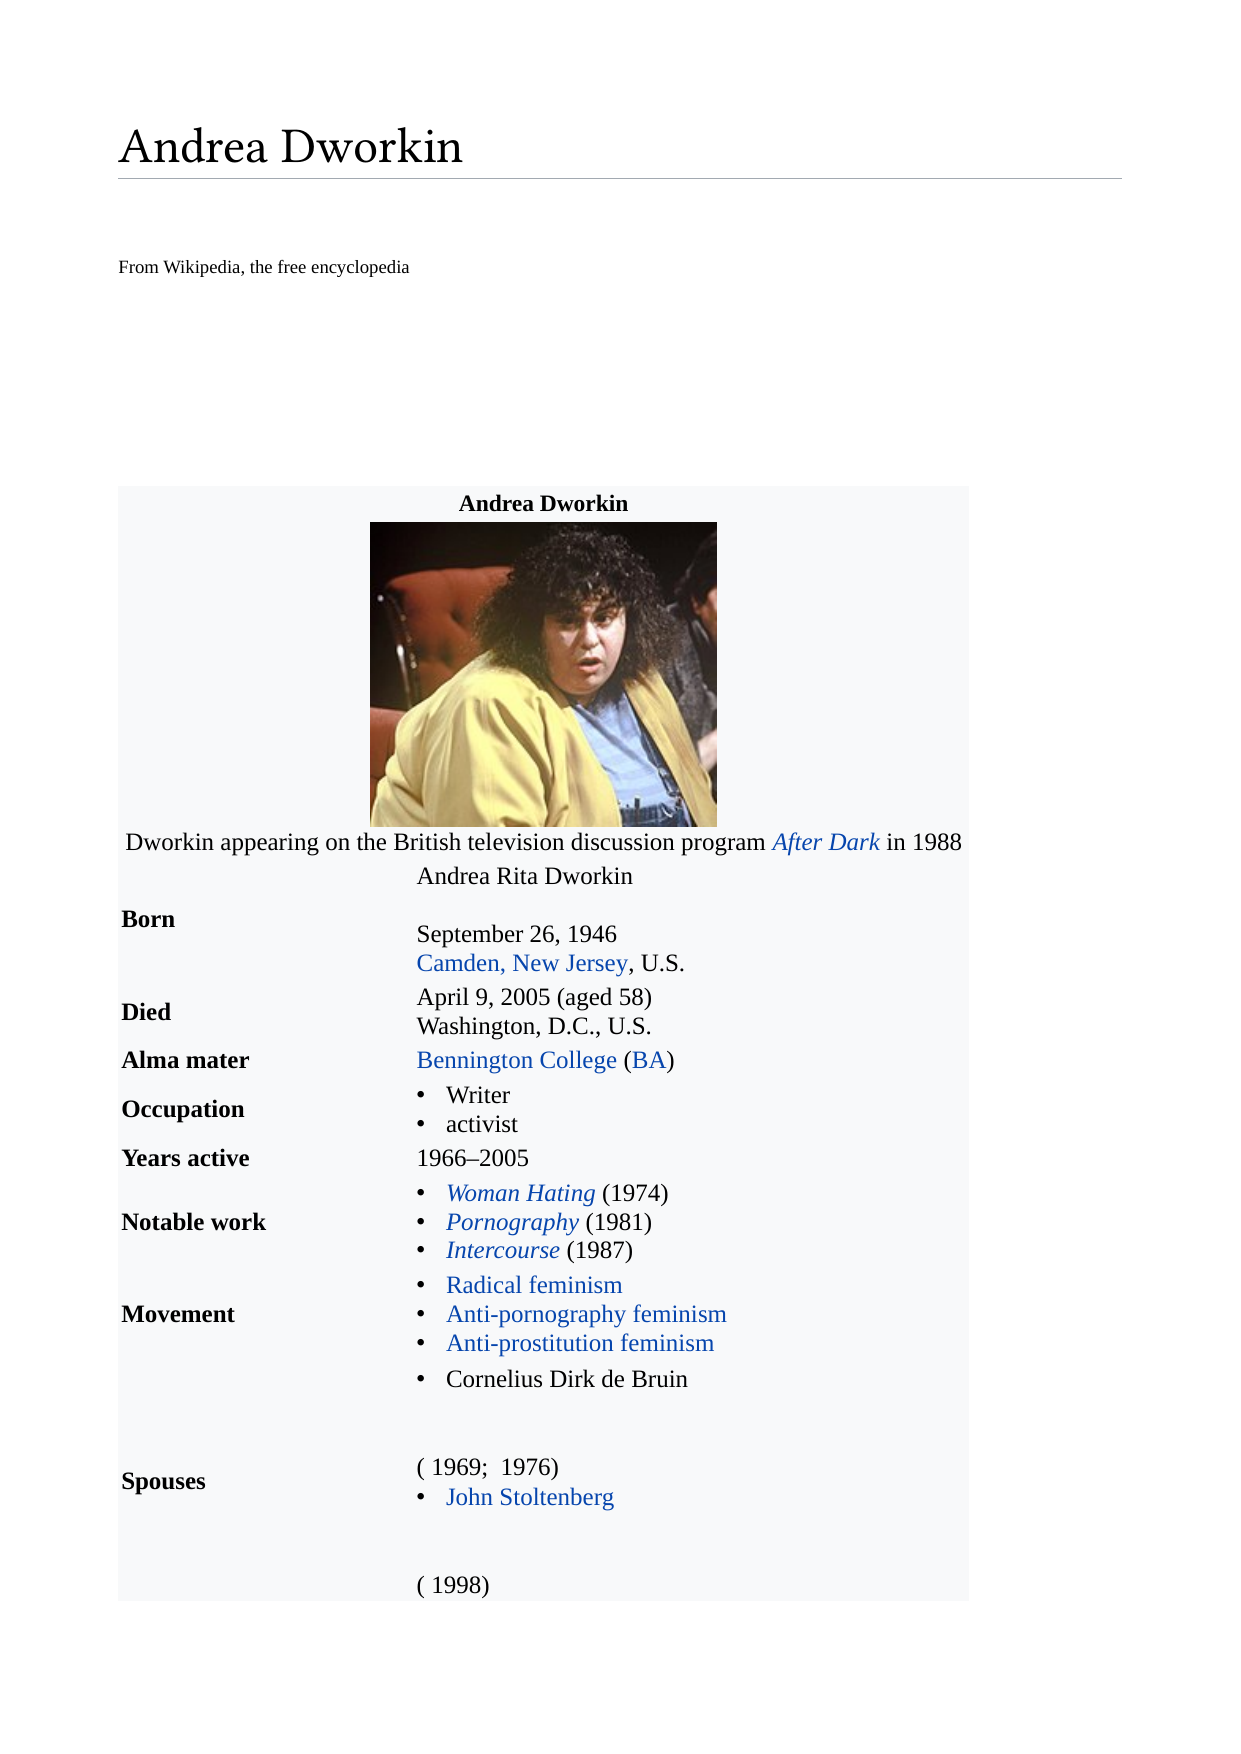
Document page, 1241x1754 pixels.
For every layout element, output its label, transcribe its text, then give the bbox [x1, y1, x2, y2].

table_cell Born [118, 859, 413, 979]
table_cell Bennington College (BA) [414, 1043, 969, 1077]
text From Wikipedia, the free encyclopedia [118, 256, 1122, 277]
table_cell Cornelius Dirk de Bruin ​ ​ ( 1969; 1976) John Stoltenberg ​ ​ ( 1998) [414, 1359, 969, 1601]
table_cell Movement [118, 1267, 413, 1359]
table_cell Alma mater [118, 1043, 413, 1077]
table_cell Woman Hating (1974) Pornography (1981) Intercourse (1987) [414, 1175, 969, 1267]
table_cell Radical feminism Anti-pornography feminism Anti-prostitution feminism [414, 1267, 969, 1359]
table_cell Andrea Rita Dworkin September 26, 1946 Camden, New Jersey, U.S. [414, 859, 969, 979]
table_cell April 9, 2005 (aged 58) Washington, D.C., U.S. [414, 979, 969, 1043]
subtitle Andrea Dworkin [118, 118, 1122, 178]
table_cell Occupation [118, 1077, 413, 1141]
table_cell Spouses [118, 1359, 413, 1601]
table_header Andrea Dworkin [118, 486, 969, 519]
picture [370, 522, 717, 827]
table_cell 1966–2005 [414, 1141, 969, 1175]
table_cell Died [118, 979, 413, 1043]
table_cell Years active [118, 1141, 413, 1175]
table_cell Dworkin appearing on the British television discussion program After Dark in 1988 [118, 519, 969, 858]
table_cell Notable work [118, 1175, 413, 1267]
table_cell Writer activist [414, 1077, 969, 1141]
